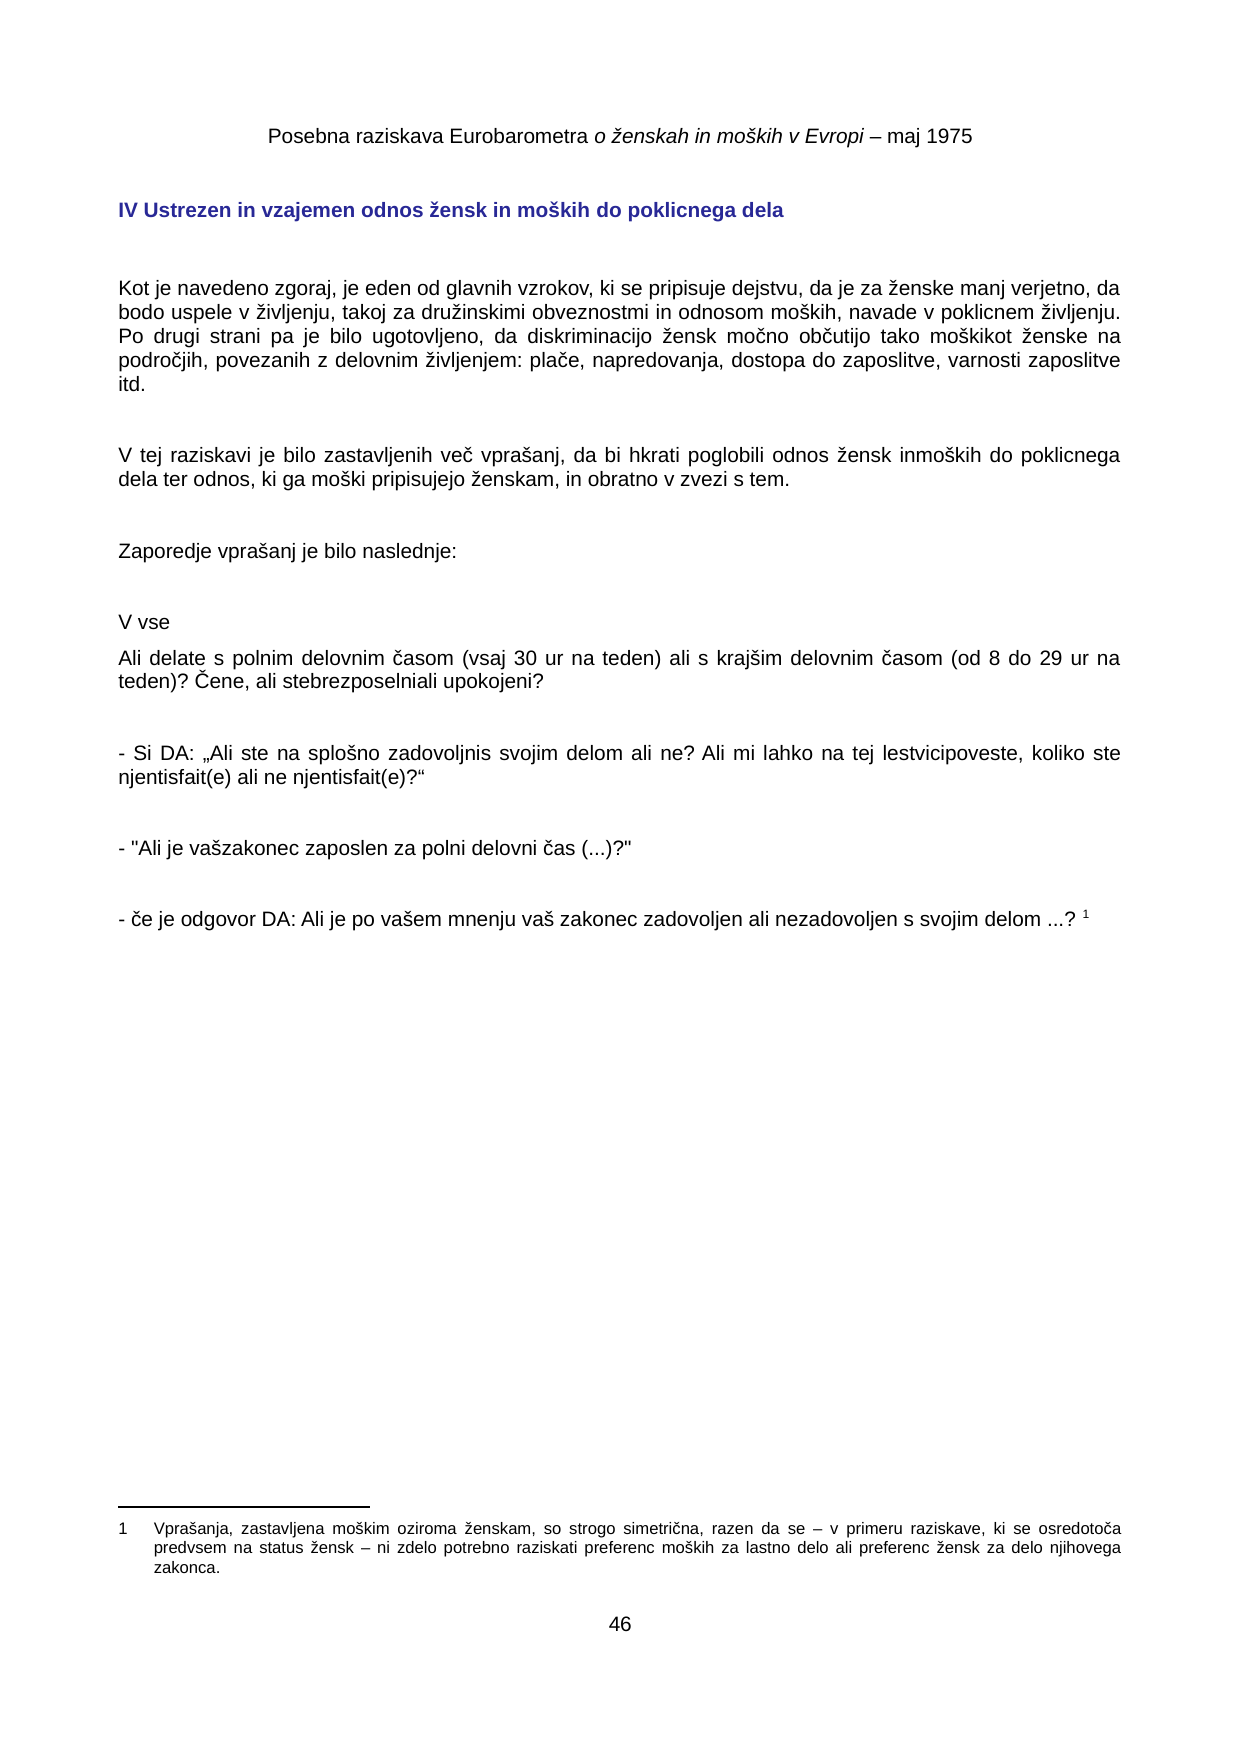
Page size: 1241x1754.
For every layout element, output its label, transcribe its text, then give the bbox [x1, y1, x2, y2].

text - Si DA: „Ali ste na splošno zadovoljnis svojim delom ali ne? Ali mi lahko na tej lestvicipoveste, koliko ste njentisfait(e) ali ne njentisfait(e)?“ [118, 741, 1122, 788]
text - če je odgovor DA: Ali je po vašem mnenju vaš zakonec zadovoljen ali nezadovoljen s svojim delom ...? [118, 907, 1122, 931]
text V vse [118, 610, 1122, 634]
subtitle IV Ustrezen in vzajemen odnos žensk in moških do poklicnega dela [118, 198, 1122, 222]
text Vprašanja, zastavljena moškim oziroma ženskam, so strogo simetrična, razen da se – v primeru raziskave, ki se osredotoča predvsem na status žensk – ni zdelo potrebno raziskati preferenc moških za lastno delo ali preferenc žensk za delo njihovega zakonca. [118, 1519, 1122, 1577]
text V tej raziskavi je bilo zastavljenih več vprašanj, da bi hkrati poglobili odnos žensk inmoških do poklicnega dela ter odnos, ki ga moški pripisujejo ženskam, in obratno v zvezi s tem. [118, 443, 1122, 491]
text - "Ali je vašzakonec zaposlen za polni delovni čas (...)?" [118, 836, 1122, 860]
text Zaporedje vprašanj je bilo naslednje: [118, 538, 1122, 562]
text Kot je navedeno zgoraj, je eden od glavnih vzrokov, ki se pripisuje dejstvu, da je za ženske manj verjetno, da bodo uspele v življenju, takoj za družinskimi obveznostmi in odnosom moških, navade v poklicnem življenju. Po drugi strani pa je bilo ugotovljeno, da diskriminacijo žensk močno občutijo tako moškikot ženske na področjih, povezanih z delovnim življenjem: plače, napredovanja, dostopa do zaposlitve, varnosti zaposlitve itd. [118, 276, 1122, 396]
text Ali delate s polnim delovnim časom (vsaj 30 ur na teden) ali s krajšim delovnim časom (od 8 do 29 ur na teden)? Čene, ali stebrezposelniali upokojeni? [118, 645, 1122, 693]
